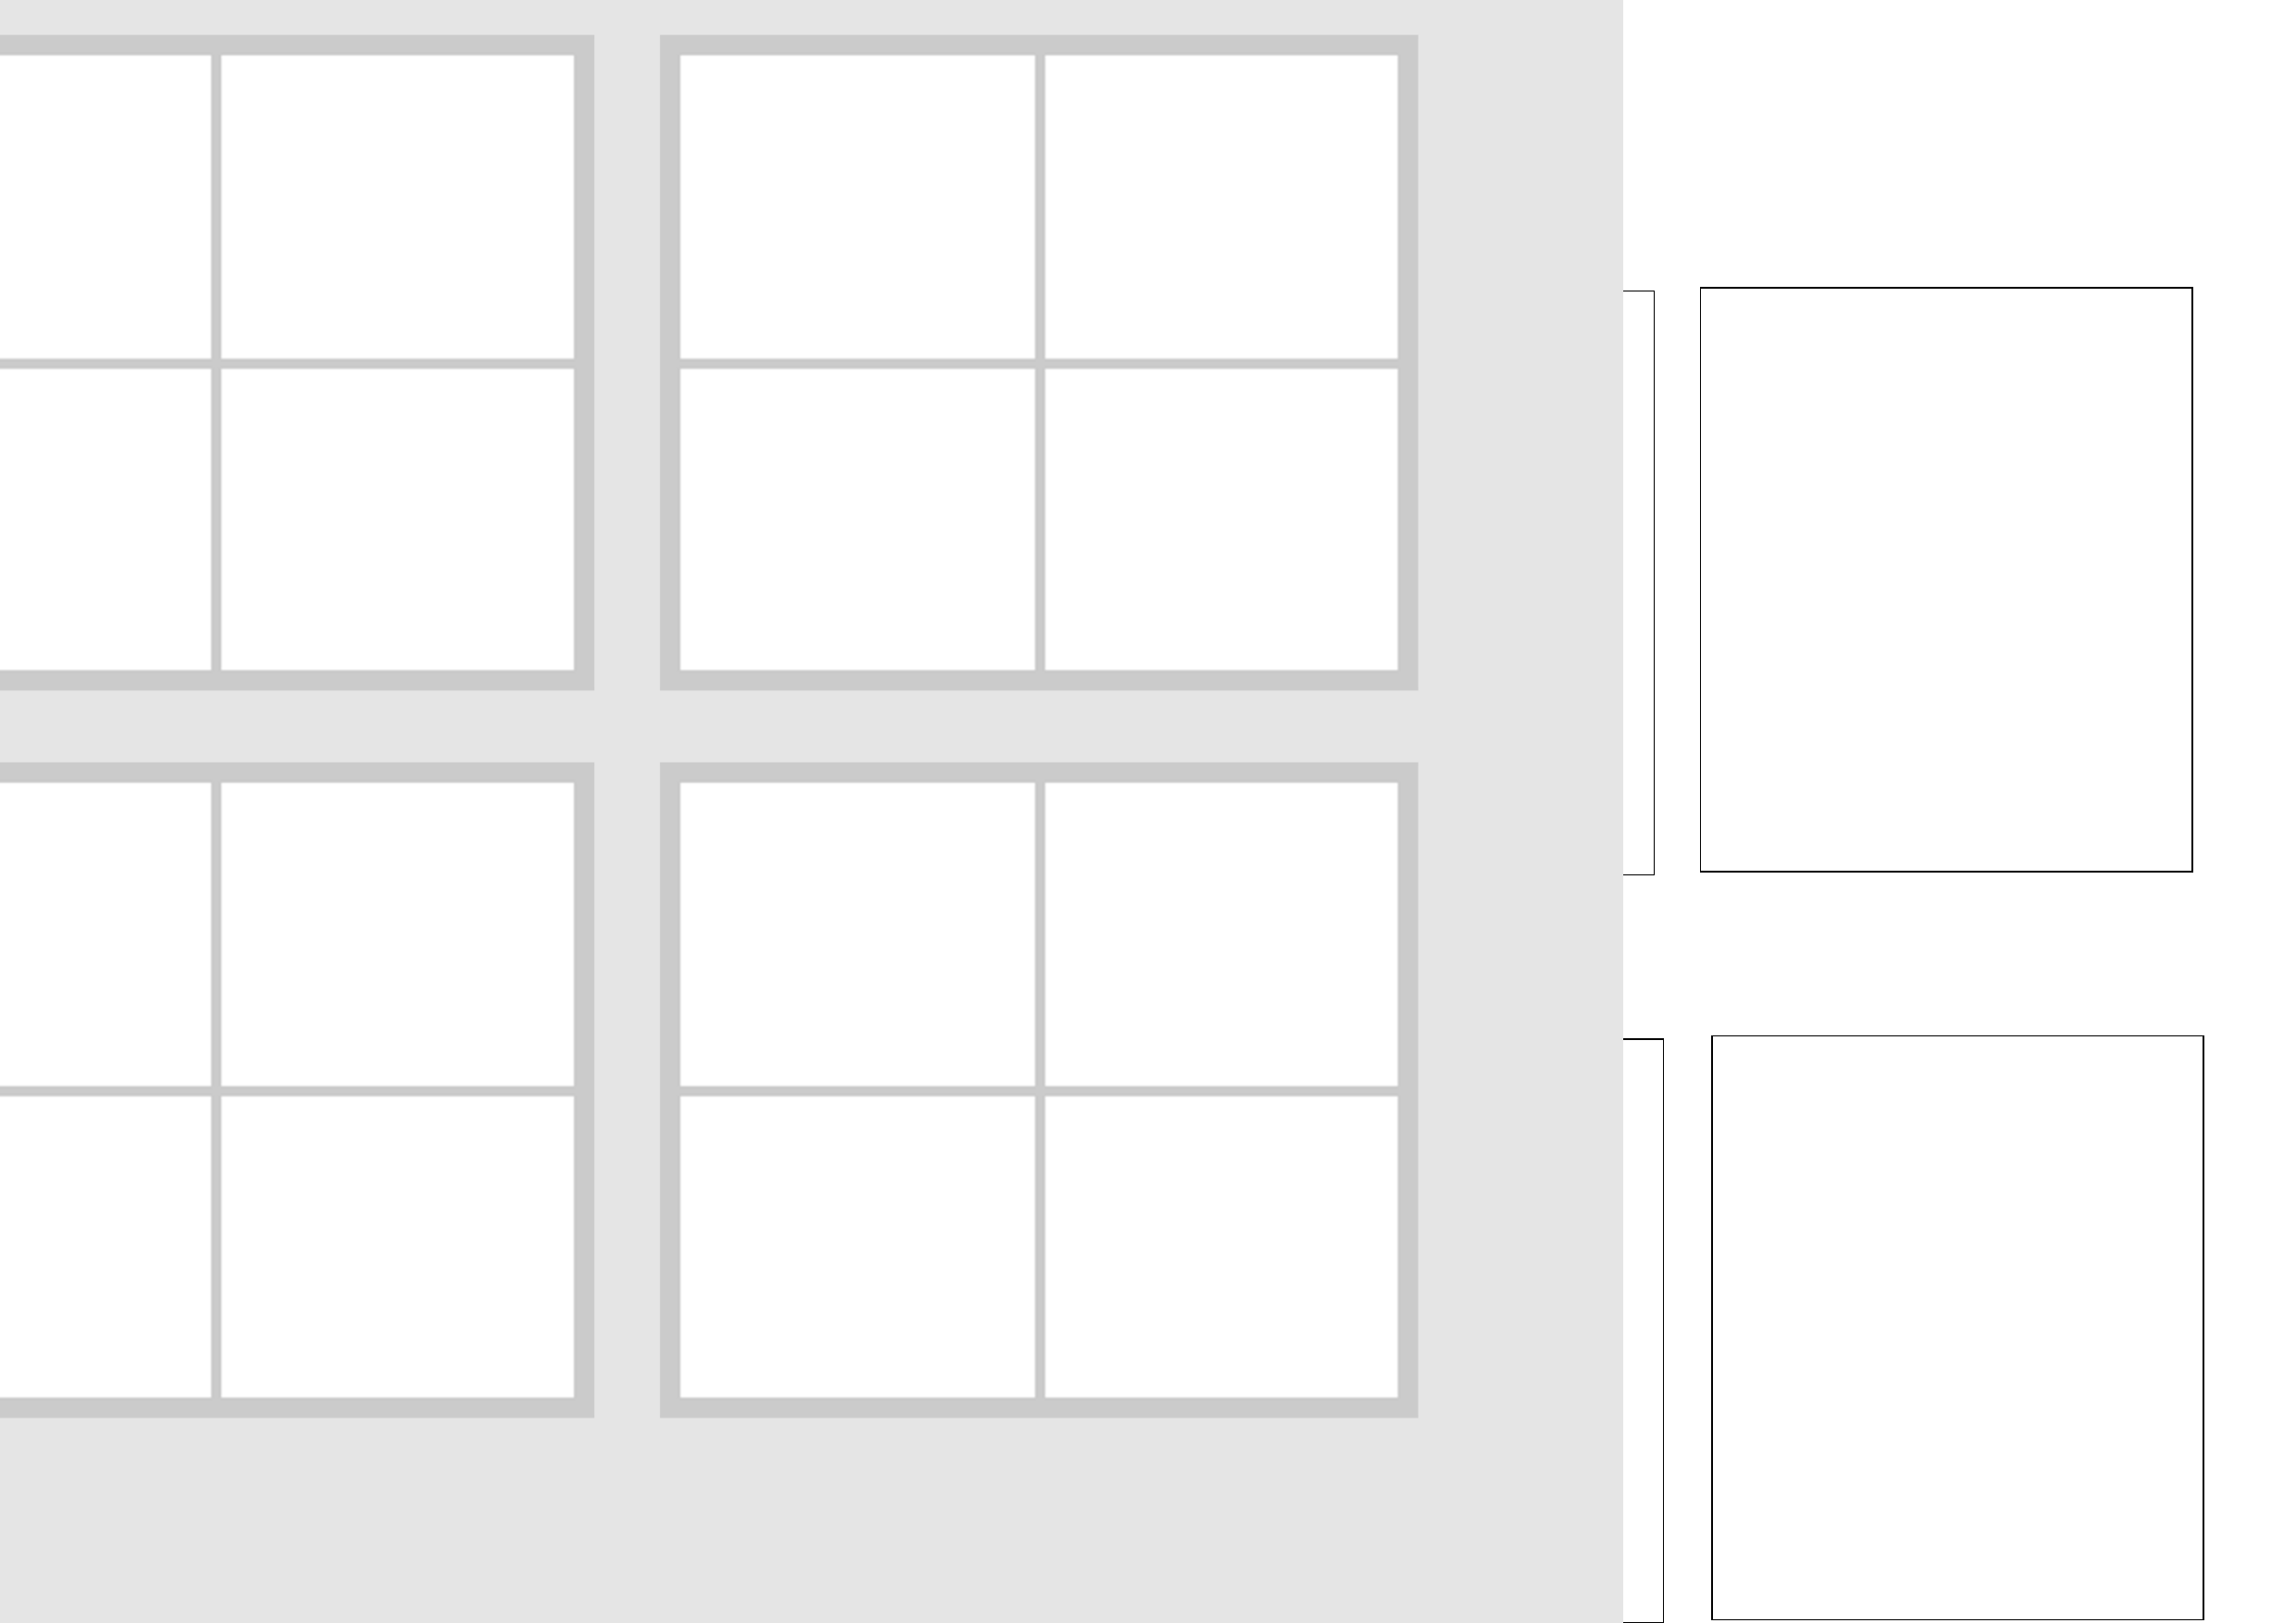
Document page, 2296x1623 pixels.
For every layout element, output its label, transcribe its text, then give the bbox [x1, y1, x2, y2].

text 「數位原生代， 為性平發聲」-科技生活中發光的性平軼事倡議貼圖設計手繪每張貼圖大小參考板模 [41, 117, 2240, 174]
